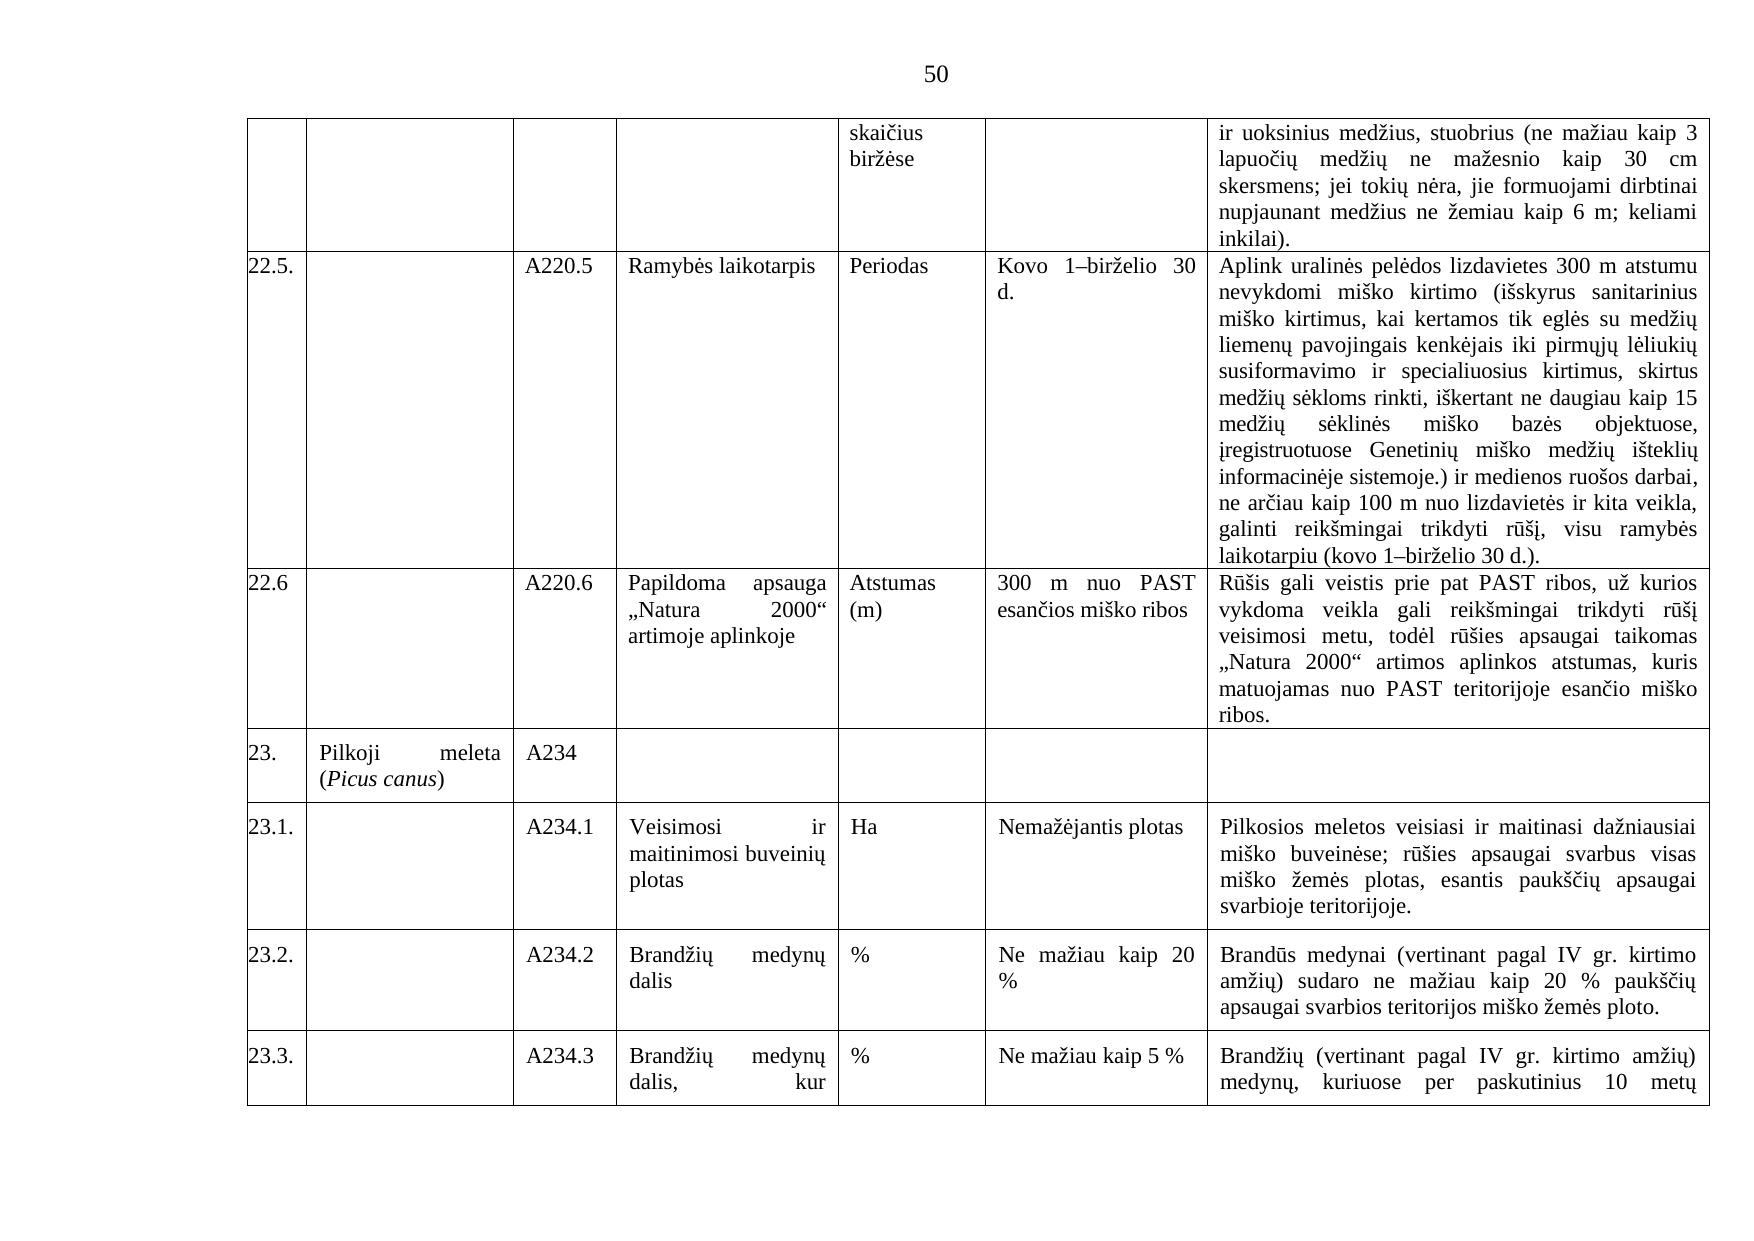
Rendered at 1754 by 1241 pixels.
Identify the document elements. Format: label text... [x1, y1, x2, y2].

table_cell 23.1. [248, 803, 306, 929]
table_cell Aplink uralinės pelėdos lizdavietes 300 m atstumu nevykdomi miško kirtimo (išskyrus sanitarinius miško kirtimus, kai kertamos tik eglės su medžių liemenų pavojingais kenkėjais iki pirmųjų lėliukių susiformavimo ir specialiuosius kirtimus, skirtus medžių sėkloms rinkti, iškertant ne daugiau kaip 15 medžių sėklinės miško bazės objektuose, įregistruotuose Genetinių miško medžių išteklių informacinėje sistemoje.) ir medienos ruošos darbai, ne arčiau kaip 100 m nuo lizdavietės ir kita veikla, galinti reikšmingai trikdyti rūšį, visu ramybės laikotarpiu (kovo 1–birželio 30 d.). [1208, 252, 1709, 568]
table_cell [307, 252, 513, 568]
table_cell Papildoma apsauga „Natura 2000“ artimoje aplinkoje [617, 569, 838, 727]
table_cell A234.3 [514, 1031, 616, 1105]
table_cell [248, 119, 306, 251]
table_cell [307, 569, 513, 727]
table_cell % [839, 1031, 985, 1105]
table_cell Veisimosi ir maitinimosi buveinių plotas [617, 803, 838, 929]
table_cell skaičius biržėse [839, 119, 985, 251]
table_cell [307, 930, 513, 1030]
table_cell [307, 119, 513, 251]
table_cell Ramybės laikotarpis [617, 252, 838, 568]
table_cell A220.5 [514, 252, 616, 568]
table_cell [617, 119, 838, 251]
table_cell [307, 1031, 513, 1105]
table_cell 23. [248, 729, 306, 802]
table_cell Nemažėjantis plotas [986, 803, 1207, 929]
table_cell Rūšis gali veistis prie pat PAST ribos, už kurios vykdoma veikla gali reikšmingai trikdyti rūšį veisimosi metu, todėl rūšies apsaugai taikomas „Natura 2000“ artimos aplinkos atstumas, kuris matuojamas nuo PAST teritorijoje esančio miško ribos. [1208, 569, 1709, 727]
table_cell Pilkoji meleta (Picus canus) [307, 729, 513, 802]
table_cell Periodas [839, 252, 985, 568]
table_cell 23.3. [248, 1031, 306, 1105]
table_cell A234 [514, 729, 616, 802]
table_cell [617, 729, 838, 802]
table_cell % [839, 930, 985, 1030]
table_cell 300 m nuo PAST esančios miško ribos [986, 569, 1207, 727]
table_cell Ne mažiau kaip 20 % [986, 930, 1207, 1030]
table_cell [839, 729, 985, 802]
table_cell A234.2 [514, 930, 616, 1030]
table_cell [307, 803, 513, 929]
table_cell 22.6 [248, 569, 306, 727]
table_cell Pilkosios meletos veisiasi ir maitinasi dažniausiai miško buveinėse; rūšies apsaugai svarbus visas miško žemės plotas, esantis paukščių apsaugai svarbioje teritorijoje. [1208, 803, 1709, 929]
table_cell [1208, 729, 1709, 802]
table_cell 22.5. [248, 252, 306, 568]
table_cell Brandžių medynų dalis, kur [617, 1031, 838, 1105]
table_cell Brandžių (vertinant pagal IV gr. kirtimo amžių) medynų, kuriuose per paskutinius 10 metų [1208, 1031, 1709, 1105]
table_cell A220.6 [514, 569, 616, 727]
table_cell 23.2. [248, 930, 306, 1030]
table_cell A234.1 [514, 803, 616, 929]
table_cell [986, 119, 1207, 251]
table_cell Kovo 1–birželio 30 d. [986, 252, 1207, 568]
table_cell ir uoksinius medžius, stuobrius (ne mažiau kaip 3 lapuočių medžių ne mažesnio kaip 30 cm skersmens; jei tokių nėra, jie formuojami dirbtinai nupjaunant medžius ne žemiau kaip 6 m; keliami inkilai). [1208, 119, 1709, 251]
table_cell Atstumas (m) [839, 569, 985, 727]
table_cell Brandūs medynai (vertinant pagal IV gr. kirtimo amžių) sudaro ne mažiau kaip 20 % paukščių apsaugai svarbios teritorijos miško žemės ploto. [1208, 930, 1709, 1030]
table_cell Ne mažiau kaip 5 % [986, 1031, 1207, 1105]
table_cell Brandžių medynų dalis [617, 930, 838, 1030]
table_cell Ha [839, 803, 985, 929]
table_cell [986, 729, 1207, 802]
table_cell [514, 119, 616, 251]
